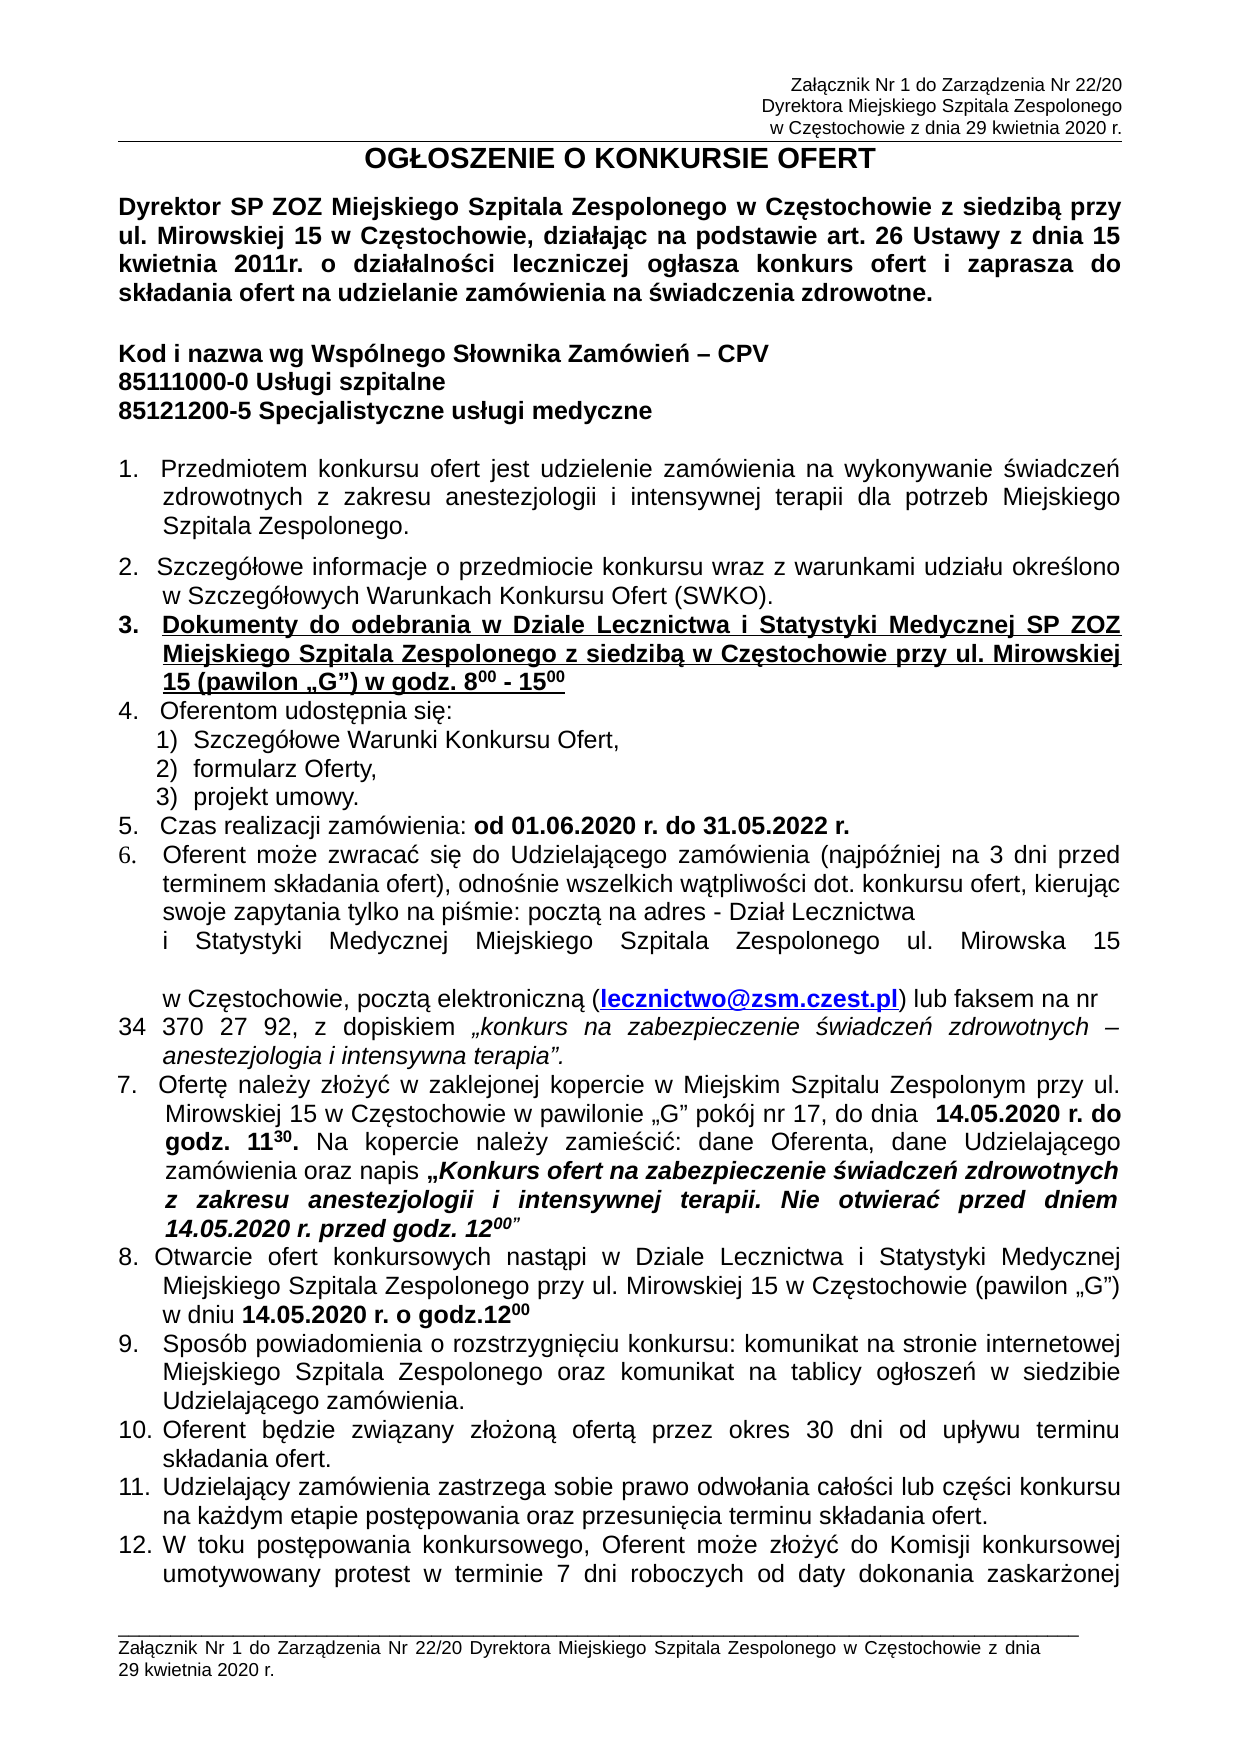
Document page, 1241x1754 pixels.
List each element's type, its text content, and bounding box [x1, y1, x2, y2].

list W toku postępowania konkursowego, Oferent może złożyć do Komisji konkursowej umotywowany protest w terminie 7 dni roboczych od daty dokonania zaskarżonej [118, 1530, 1122, 1587]
text 85111000-0 Usługi szpitalne [118, 367, 1122, 396]
text Kod i nazwa wg Wspólnego Słownika Zamówień – CPV [118, 338, 1122, 367]
text 7. Ofertę należy złożyć w zaklejonej kopercie w Miejskim Szpitalu Zespolonym przy ul. Mirowskiej 15 w Częstochowie w pawilonie „G” pokój nr 17, do dnia 14.05.2020 r. do godz. 1130. Na kopercie należy zamieścić: dane Oferenta, dane Udzielającego zamówienia oraz napis „Konkurs ofert na zabezpieczenie świadczeń zdrowotnych z zakresu anestezjologii i intensywnej terapii. Nie otwierać przed dniem 14.05.2020 r. przed godz. 1200” [117, 1070, 1122, 1242]
list Sposób powiadomienia o rozstrzygnięciu konkursu: komunikat na stronie internetowej Miejskiego Szpitala Zespolonego oraz komunikat na tablicy ogłoszeń w siedzibie Udzielającego zamówienia. [118, 1329, 1122, 1415]
text 8. Otwarcie ofert konkursowych nastąpi w Dziale Lecznictwa i Statystyki Medycznej Miejskiego Szpitala Zespolonego przy ul. Mirowskiej 15 w Częstochowie (pawilon „G”) w dniu 14.05.2020 r. o godz.1200 [118, 1242, 1122, 1329]
text 4. Oferentom udostępnia się: [118, 696, 1122, 725]
list Szczegółowe Warunki Konkursu Ofert, [156, 725, 1122, 753]
list Oferent może zwracać się do Udzielającego zamówienia (najpóźniej na 3 dni przed terminem składania ofert), odnośnie wszelkich wątpliwości dot. konkursu ofert, kierując swoje zapytania tylko na piśmie: pocztą na adres - Dział Lecznictwa i Statystyki Medycznej Miejskiego Szpitala Zespolonego ul. Mirowska 15 w Częstochowie, pocztą elektroniczną (lecznictwo@zsm.czest.pl) lub faksem na nr [118, 840, 1122, 1012]
text 85121200-5 Specjalistyczne usługi medyczne [118, 396, 1122, 425]
list Oferent będzie związany złożoną ofertą przez okres 30 dni od upływu terminu składania ofert. [118, 1415, 1122, 1472]
subtitle OGŁOSZENIE O KONKURSIE OFERT [118, 142, 1122, 175]
text 1. Przedmiotem konkursu ofert jest udzielenie zamówienia na wykonywanie świadczeń zdrowotnych z zakresu anestezjologii i intensywnej terapii dla potrzeb Miejskiego Szpitala Zespolonego. [118, 453, 1122, 540]
list projekt umowy. [156, 782, 1122, 811]
text 5. Czas realizacji zamówienia: od 01.06.2020 r. do 31.05.2022 r. [118, 811, 1122, 840]
text 3. Dokumenty do odebrania w Dziale Lecznictwa i Statystyki Medycznej SP ZOZ Miejskiego Szpitala Zespolonego z siedzibą w Częstochowie przy ul. Mirowskiej 15 (pawilon „G”) w godz. 800 - 1500 [118, 610, 1122, 696]
text 2. Szczegółowe informacje o przedmiocie konkursu wraz z warunkami udziału określono w Szczegółowych Warunkach Konkursu Ofert (SWKO). [118, 552, 1122, 610]
list Udzielający zamówienia zastrzega sobie prawo odwołania całości lub części konkursu na każdym etapie postępowania oraz przesunięcia terminu składania ofert. [118, 1472, 1122, 1530]
text Dyrektor SP ZOZ Miejskiego Szpitala Zespolonego w Częstochowie z siedzibą przy ul. Mirowskiej 15 w Częstochowie, działając na podstawie art. 26 Ustawy z dnia 15 kwietnia 2011r. o działalności leczniczej ogłasza konkurs ofert i zaprasza do składania ofert na udzielanie zamówienia na świadczenia zdrowotne. [118, 192, 1122, 307]
list formularz Oferty, [156, 753, 1122, 782]
text 34 370 27 92, z dopiskiem „konkurs na zabezpieczenie świadczeń zdrowotnych – anestezjologia i intensywna terapia”. [118, 1012, 1122, 1070]
